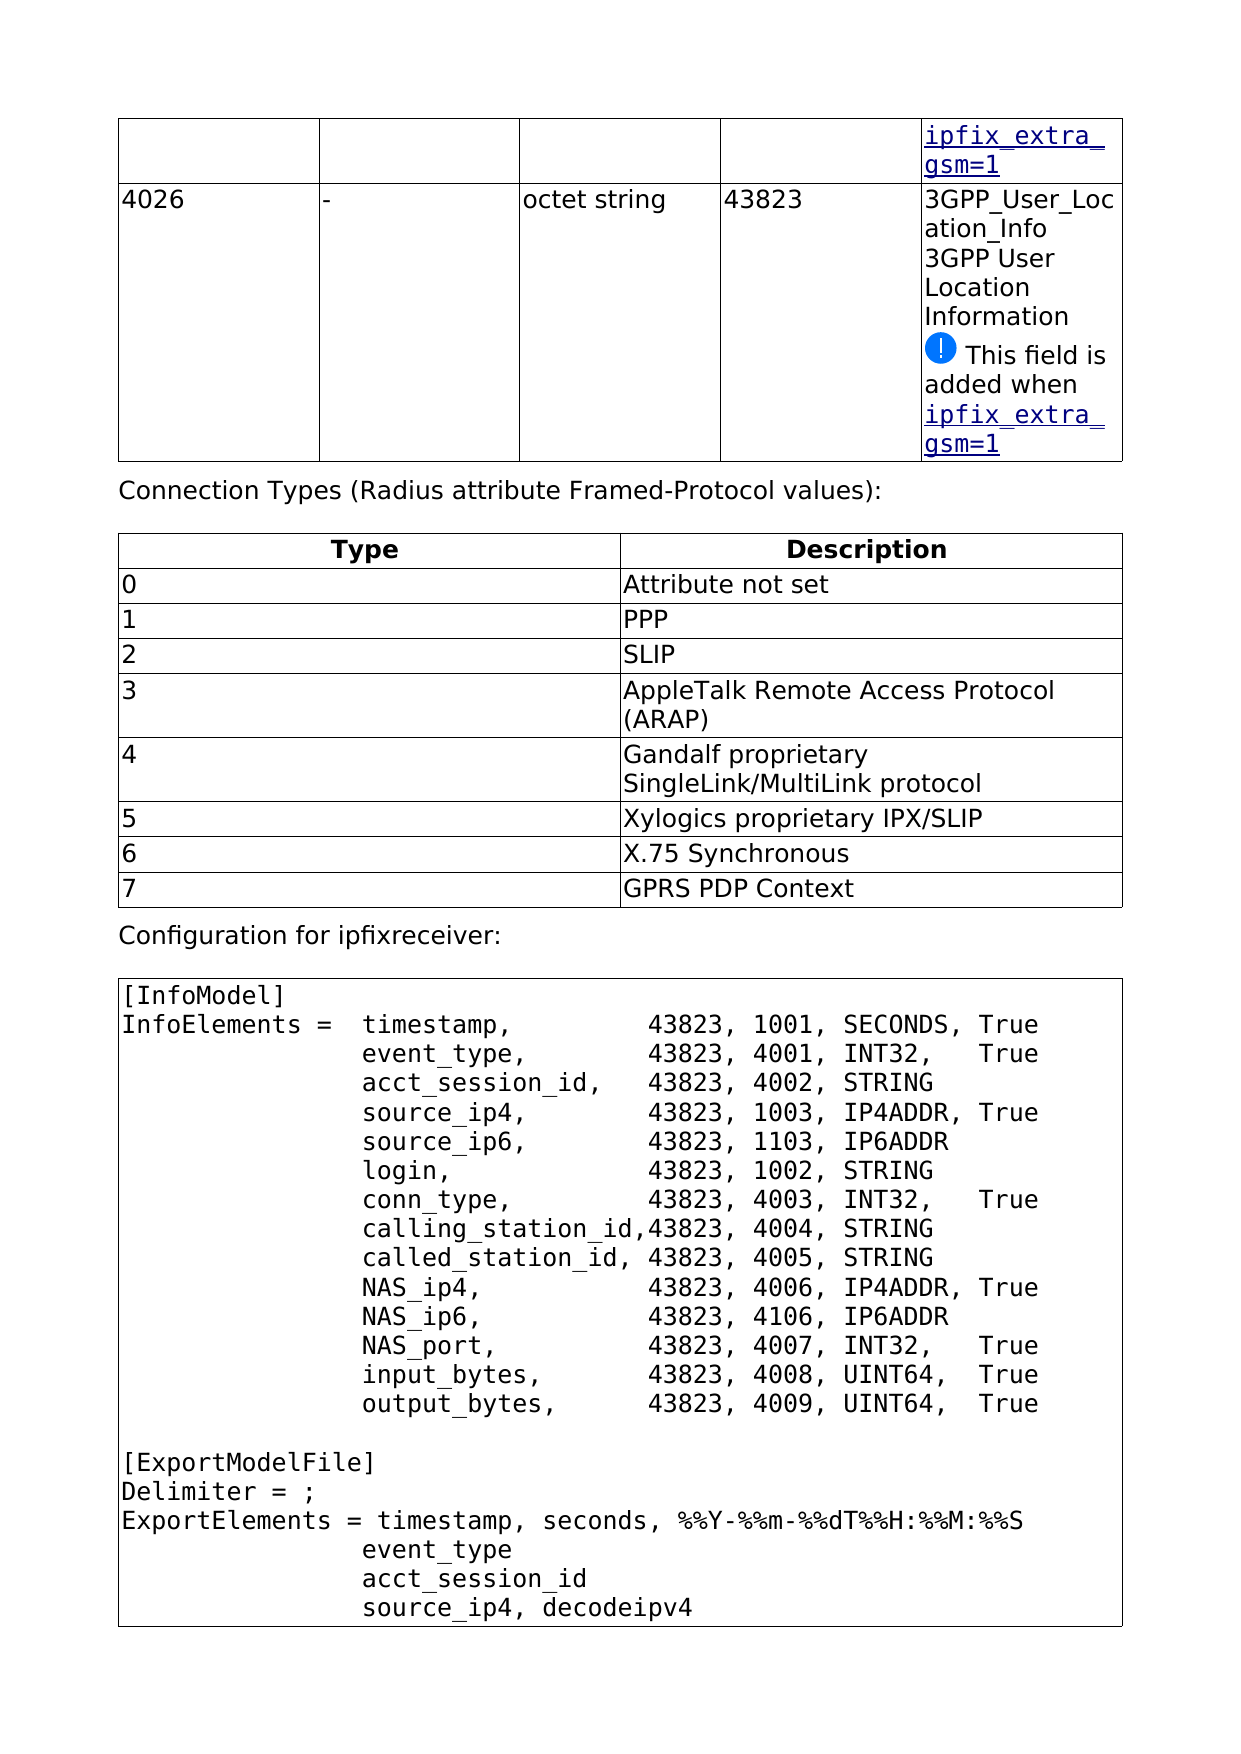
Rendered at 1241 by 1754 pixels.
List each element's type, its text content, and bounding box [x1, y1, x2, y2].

table_header Type [119, 534, 620, 567]
table_cell [119, 119, 319, 182]
table_cell 0 [119, 569, 620, 603]
table_cell [520, 119, 720, 182]
table_cell X.75 Synchronous [621, 837, 1122, 872]
table_cell AppleTalk Remote Access Protocol (ARAP) [621, 674, 1122, 737]
table_cell Attribute not set [621, 569, 1122, 603]
text Connection Types (Radius attribute Framed-Protocol values): [118, 476, 1122, 505]
table_cell PPP [621, 604, 1122, 638]
table_cell 3GPP_User_Location_Info 3GPP User Location Information This field is added when ipfix_extra_gsm=1 [922, 184, 1122, 461]
table_cell 1 [119, 604, 620, 638]
table_cell Xylogics proprietary IPX/SLIP [621, 802, 1122, 836]
table_cell 4026 [119, 184, 319, 461]
table_cell [721, 119, 921, 182]
table_cell octet string [520, 184, 720, 461]
text Configuration for ipfixreceiver: [118, 922, 1122, 951]
table_header [InfoModel] InfoElements = timestamp, 43823, 1001, SECONDS, True event_type, 43823, 4001, INT32, True acct_session_id, 43823, 4002, STRING source_ip4, 43823, 1003, IP4ADDR, True source_ip6, 43823, 1103, IP6ADDR login, 43823, 1002, STRING conn_type, 43823, 4003, INT32, True calling_station_id,43823, 4004, STRING called_station_id, 43823, 4005, STRING NAS_ip4, 43823, 4006, IP4ADDR, True NAS_ip6, 43823, 4106, IP6ADDR NAS_port, 43823, 4007, INT32, True input_bytes, 43823, 4008, UINT64, True output_bytes, 43823, 4009, UINT64, True [ExportModelFile] Delimiter = ; ExportElements = timestamp, seconds, %%Y-%%m-%%dT%%H:%%M:%%S event_type acct_session_id source_ip4, decodeipv4 [119, 979, 1122, 1626]
table_cell 3 [119, 674, 620, 737]
table_cell ipfix_extra_gsm=1 [922, 119, 1122, 182]
table_cell Gandalf proprietary SingleLink/MultiLink protocol [621, 738, 1122, 801]
table_cell 6 [119, 837, 620, 872]
table_cell - [320, 184, 519, 461]
table_cell 2 [119, 639, 620, 673]
table_cell 4 [119, 738, 620, 801]
table_header Description [621, 534, 1122, 567]
table_cell GPRS PDP Context [621, 873, 1122, 907]
table_cell 5 [119, 802, 620, 836]
table_cell 43823 [721, 184, 921, 461]
table_cell - [320, 119, 519, 182]
table_cell SLIP [621, 639, 1122, 673]
table_cell 7 [119, 873, 620, 907]
